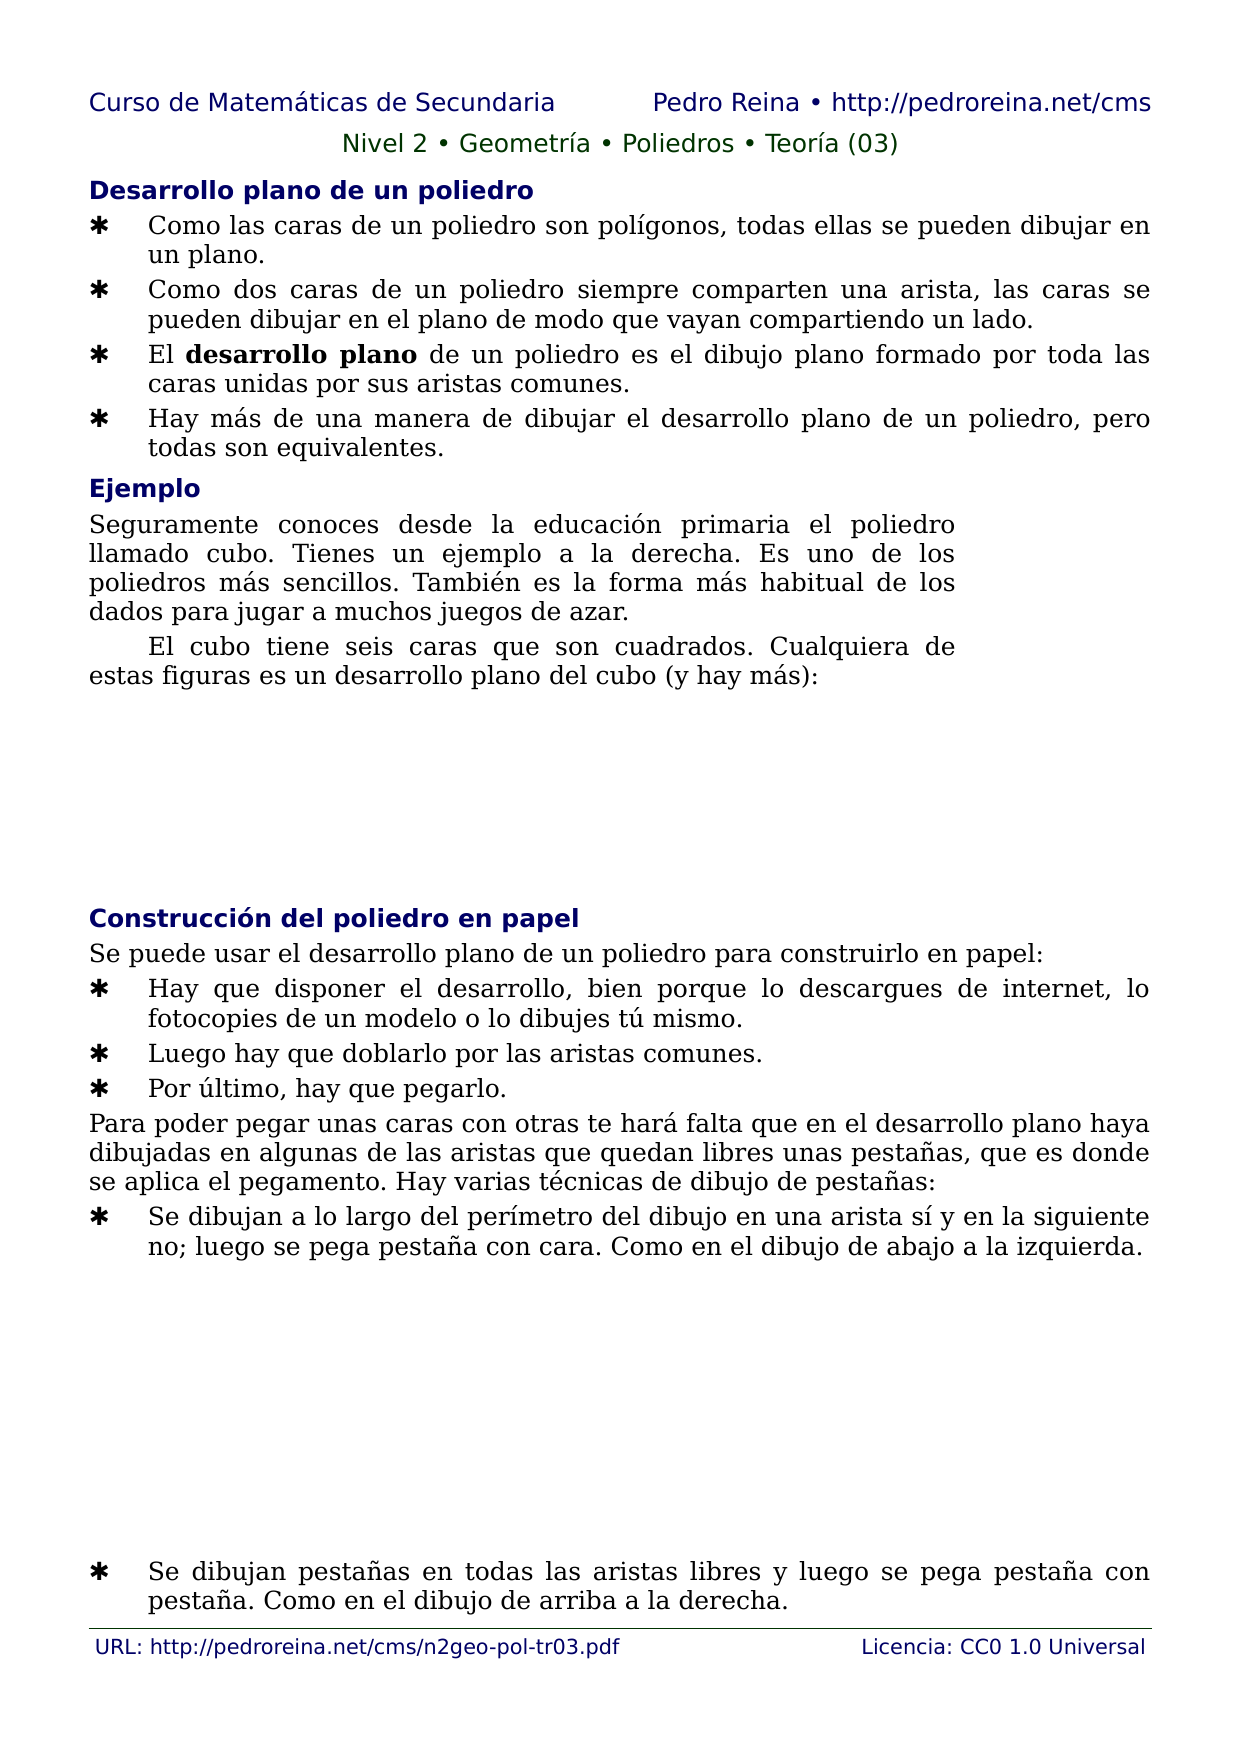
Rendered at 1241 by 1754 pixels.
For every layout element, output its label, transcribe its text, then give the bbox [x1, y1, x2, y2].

text Construcción del poliedro en papel [88, 904, 1152, 934]
list Hay que disponer el desarrollo, bien porque lo descargues de internet, lo fotocopies de un modelo o lo dibujes tú mismo. [88, 975, 1152, 1033]
text Seguramente conoces desde la educación primaria el poliedro llamado cubo. Tienes un ejemplo a la derecha. Es uno de los poliedros más sencillos. También es la forma más habitual de los dados para jugar a muchos juegos de azar. [88, 510, 1152, 626]
text Ejemplo [88, 475, 1152, 504]
list Hay más de una manera de dibujar el desarrollo plano de un poliedro, pero todas son equivalentes. [88, 404, 1152, 463]
list Como las caras de un poliedro son polígonos, todas ellas se pueden dibujar en un plano. [88, 211, 1152, 270]
text Se puede usar el desarrollo plano de un poliedro para construirlo en papel: [88, 939, 1152, 969]
list Luego hay que doblarlo por las aristas comunes. [88, 1039, 1152, 1068]
list Se dibujan pestañas en todas las aristas libres y luego se pega pestaña con pestaña. Como en el dibujo de arriba a la derecha. [88, 1557, 1152, 1616]
text Para poder pegar unas caras con otras te hará falta que en el desarrollo plano haya dibujadas en algunas de las aristas que quedan libres unas pestañas, que es donde se aplica el pegamento. Hay varias técnicas de dibujo de pestañas: [88, 1109, 1152, 1197]
text Desarrollo plano de un poliedro [88, 176, 1152, 206]
list Como dos caras de un poliedro siempre comparten una arista, las caras se pueden dibujar en el plano de modo que vayan compartiendo un lado. [88, 276, 1152, 334]
text Nivel 2 • Geometría • Poliedros • Teoría (03) [88, 129, 1152, 159]
list El desarrollo plano de un poliedro es el dibujo plano formado por toda las caras unidas por sus aristas comunes. [88, 340, 1152, 398]
text Curso de Matemáticas de Secundaria Pedro Reina • http://pedroreina.net/cms [88, 88, 1152, 118]
list Por último, hay que pegarlo. [88, 1074, 1152, 1103]
list Se dibujan a lo largo del perímetro del dibujo en una arista sí y en la siguiente no; luego se pega pestaña con cara. Como en el dibujo de abajo a la izquierda. [88, 1203, 1152, 1261]
text El cubo tiene seis caras que son cuadrados. Cualquiera de estas figuras es un desarrollo plano del cubo (y hay más): [88, 632, 1152, 691]
